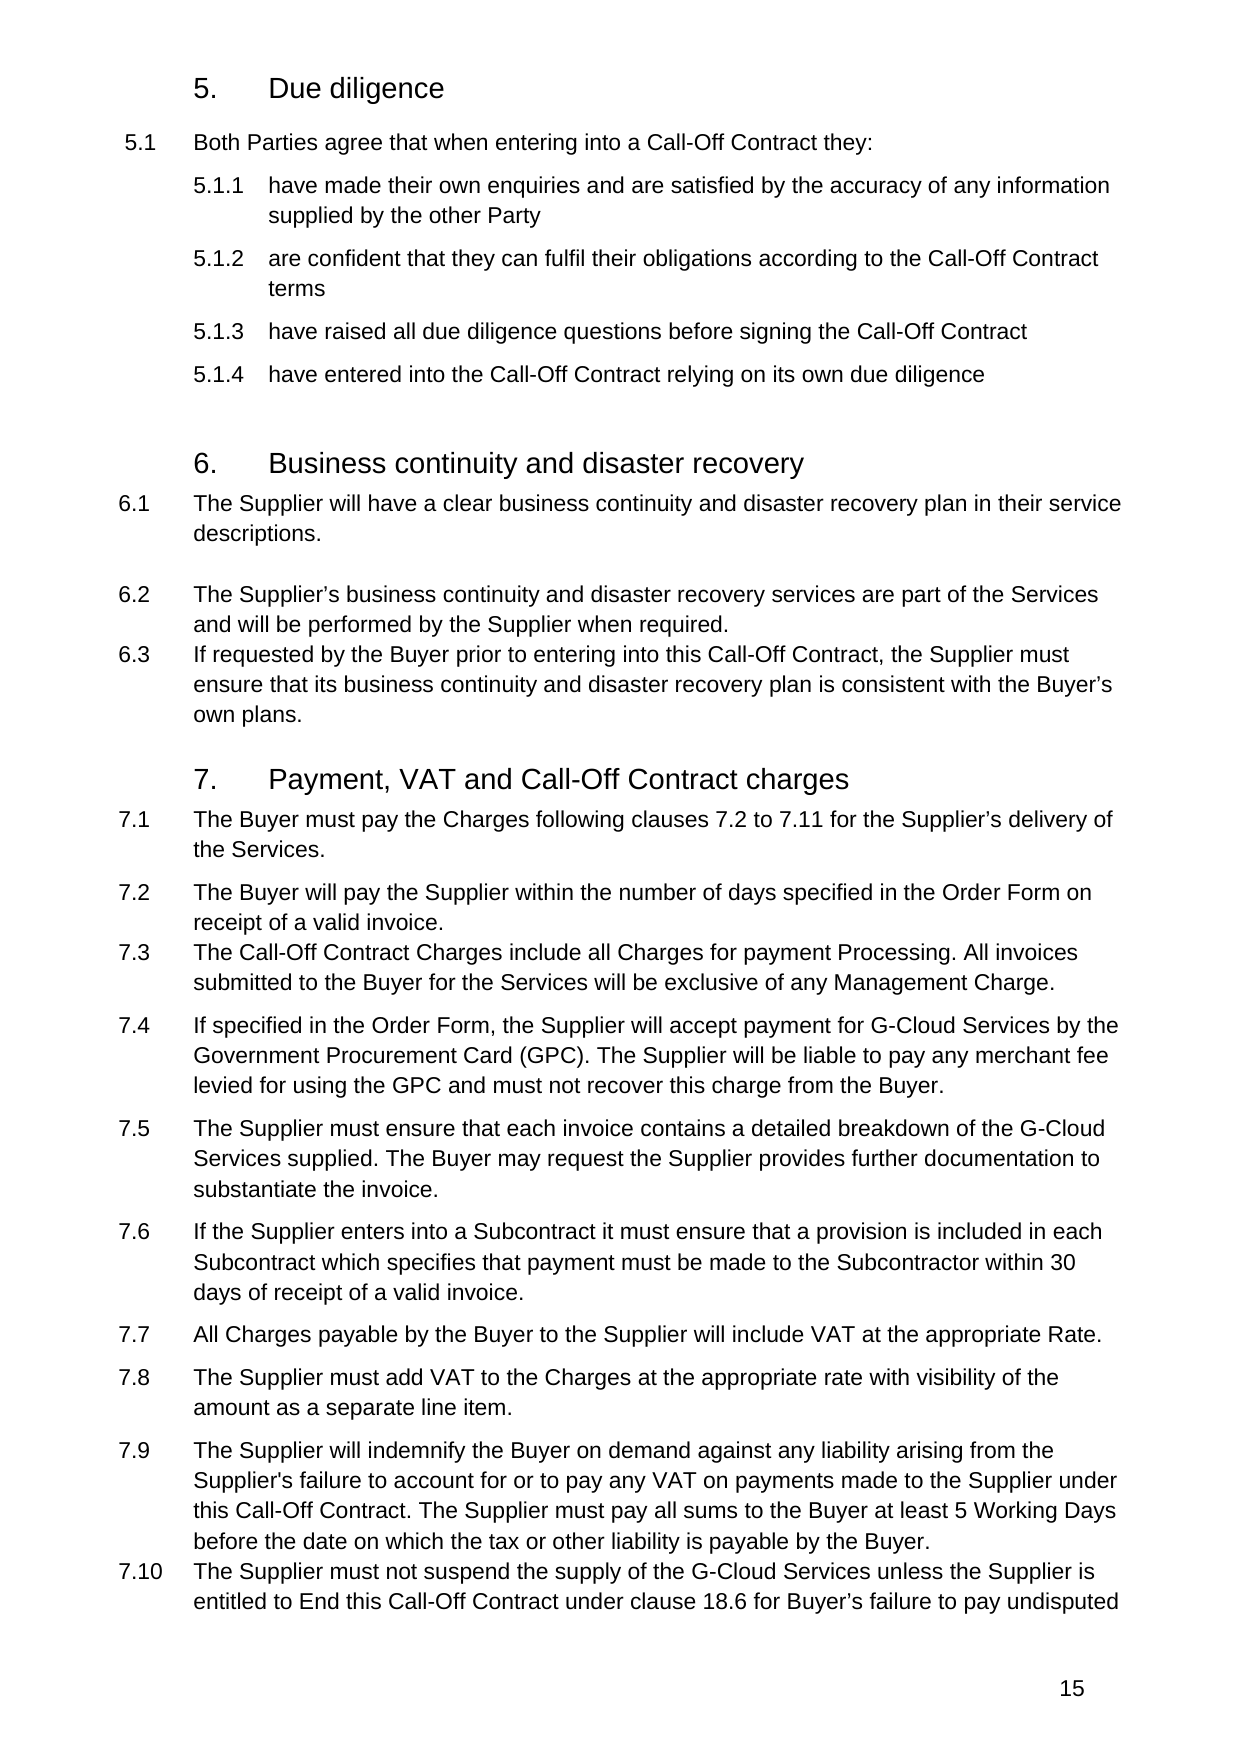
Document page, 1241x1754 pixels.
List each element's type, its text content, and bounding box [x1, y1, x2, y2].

text 6.2 The Supplier’s business continuity and disaster recovery services are part of the Services and will be performed by the Supplier when required. [118, 581, 1122, 637]
text 7.6 If the Supplier enters into a Subcontract it must ensure that a provision is included in each Subcontract which specifies that payment must be made to the Subcontractor within 30 days of receipt of a valid invoice. [118, 1218, 1122, 1305]
text 6.3 If requested by the Buyer prior to entering into this Call-Off Contract, the Supplier must ensure that its business continuity and disaster recovery plan is consistent with the Buyer’s own plans. [118, 641, 1122, 728]
subtitle 7. Payment, VAT and Call-Off Contract charges [118, 762, 1122, 795]
text 7.4 If specified in the Order Form, the Supplier will accept payment for G-Cloud Services by the Government Procurement Card (GPC). The Supplier will be liable to pay any merchant fee levied for using the GPC and must not recover this charge from the Buyer. [118, 1012, 1122, 1099]
text 5.1.4 have entered into the Call-Off Contract relying on its own due diligence [118, 361, 1122, 387]
text 5.1.2 are confident that they can fulfil their obligations according to the Call-Off Contract terms [193, 245, 1122, 302]
subtitle 6. Business continuity and disaster recovery [118, 446, 1122, 479]
subtitle 5. Due diligence [118, 71, 1122, 104]
text 5.1.1 have made their own enquiries and are satisfied by the accuracy of any information supplied by the other Party [193, 172, 1122, 229]
text 6.1 The Supplier will have a clear business continuity and disaster recovery plan in their service descriptions. [118, 490, 1122, 547]
text 5.1 Both Parties agree that when entering into a Call-Off Contract they: [118, 129, 1122, 156]
text 5.1.3 have raised all due diligence questions before signing the Call-Off Contract [118, 318, 1122, 344]
text 7.10 The Supplier must not suspend the supply of the G-Cloud Services unless the Supplier is entitled to End this Call-Off Contract under clause 18.6 for Buyer’s failure to pay undisputed [118, 1558, 1122, 1614]
text 7.3 The Call-Off Contract Charges include all Charges for payment Processing. All invoices submitted to the Buyer for the Services will be exclusive of any Management Charge. [118, 939, 1122, 996]
text 7.2 The Buyer will pay the Supplier within the number of days specified in the Order Form on receipt of a valid invoice. [118, 879, 1122, 935]
text 7.8 The Supplier must add VAT to the Charges at the appropriate rate with visibility of the amount as a separate line item. [118, 1364, 1122, 1421]
text 7.5 The Supplier must ensure that each invoice contains a detailed breakdown of the G-Cloud Services supplied. The Buyer may request the Supplier provides further documentation to substantiate the invoice. [118, 1115, 1122, 1202]
text 7.9 The Supplier will indemnify the Buyer on demand against any liability arising from the Supplier's failure to account for or to pay any VAT on payments made to the Supplier under this Call-Off Contract. The Supplier must pay all sums to the Buyer at least 5 Working Days before the date on which the tax or other liability is payable by the Buyer. [118, 1437, 1122, 1554]
text 7.1 The Buyer must pay the Charges following clauses 7.2 to 7.11 for the Supplier’s delivery of the Services. [118, 806, 1122, 862]
text 7.7 All Charges payable by the Buyer to the Supplier will include VAT at the appropriate Rate. [118, 1321, 1122, 1348]
